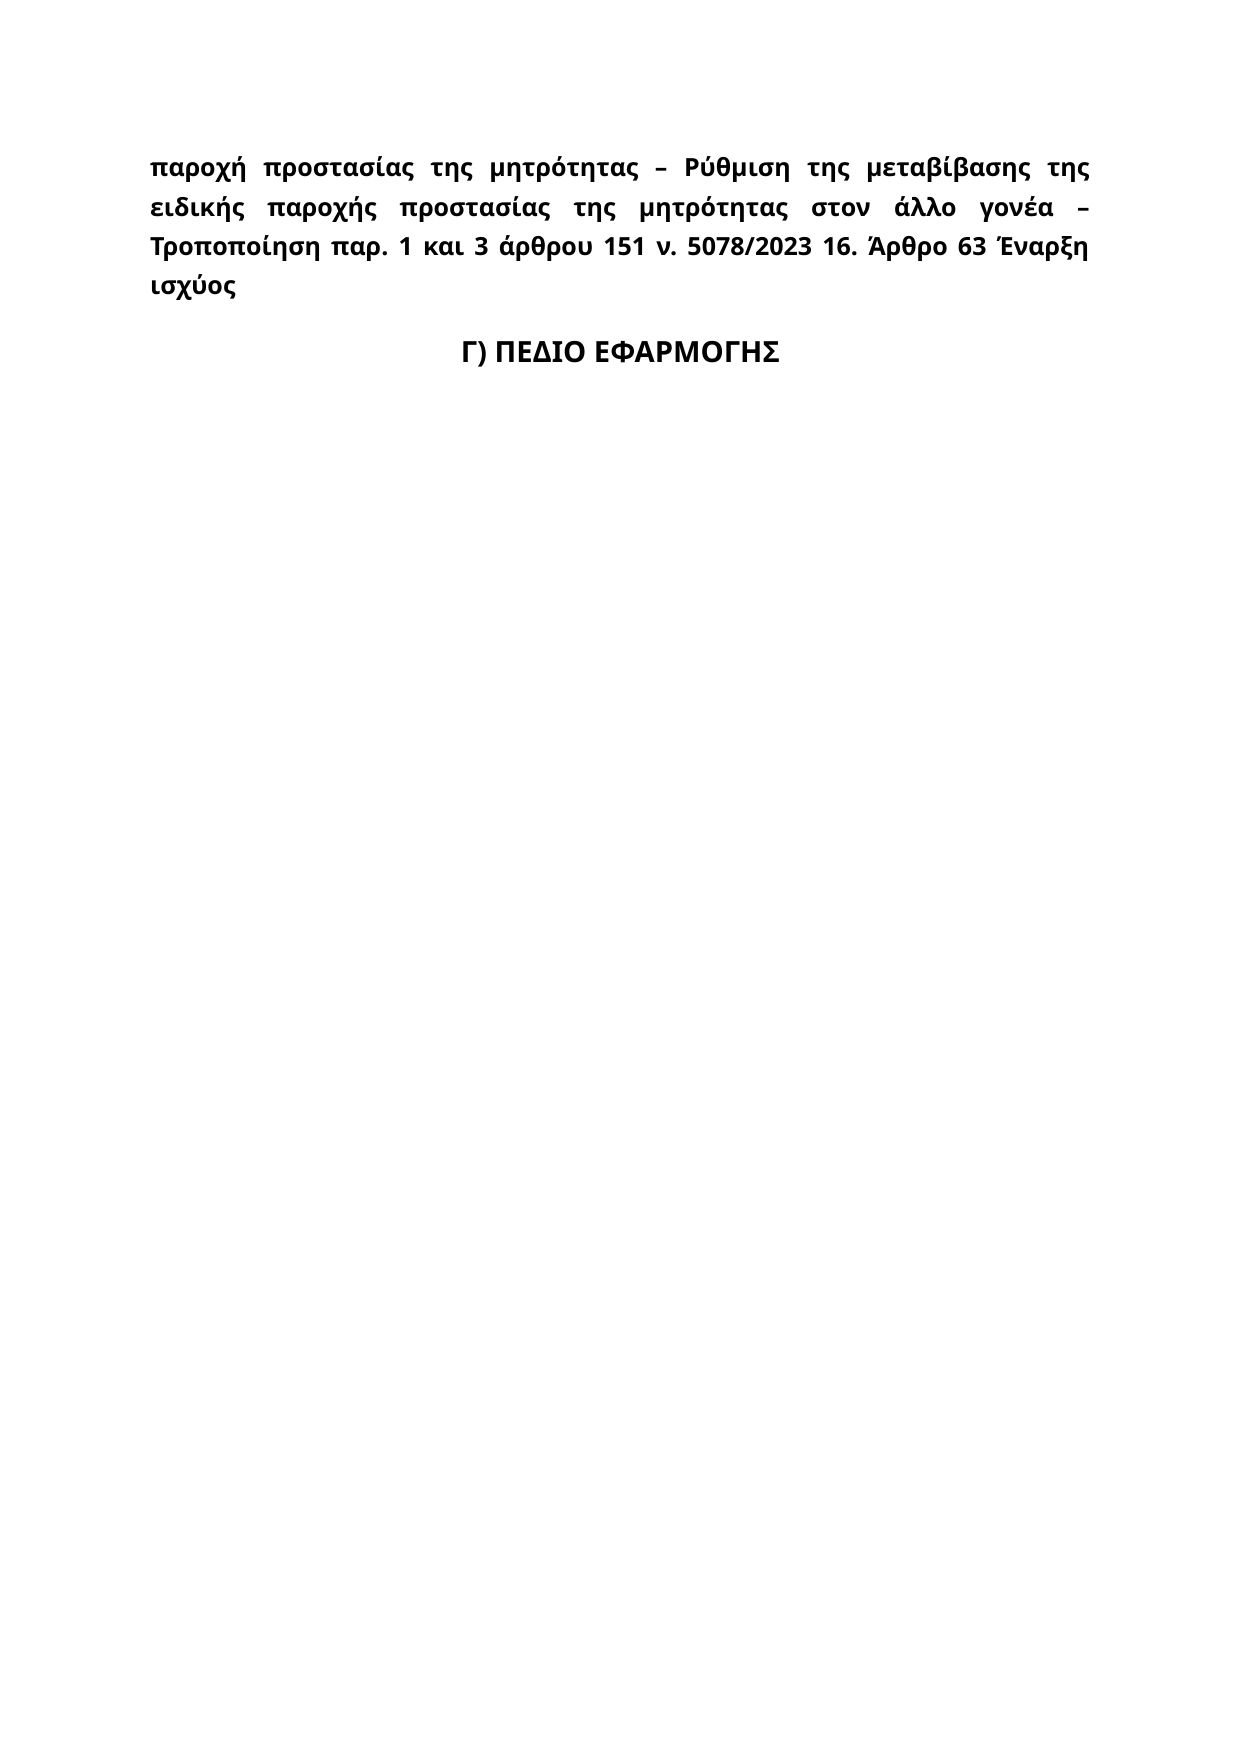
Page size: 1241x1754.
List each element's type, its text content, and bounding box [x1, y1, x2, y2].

text Γ) ΠΕΔΙΟ ΕΦΑΡΜΟΓΗΣ [150, 332, 1090, 371]
text παροχή προστασίας της μητρότητας – Ρύθμιση της μεταβίβασης της ειδικής παροχής προστασίας της μητρότητας στον άλλο γονέα – Τροποποίηση παρ. 1 και 3 άρθρου 151 ν. 5078/2023 16. Άρθρο 63 Έναρξη ισχύος [150, 150, 1090, 302]
